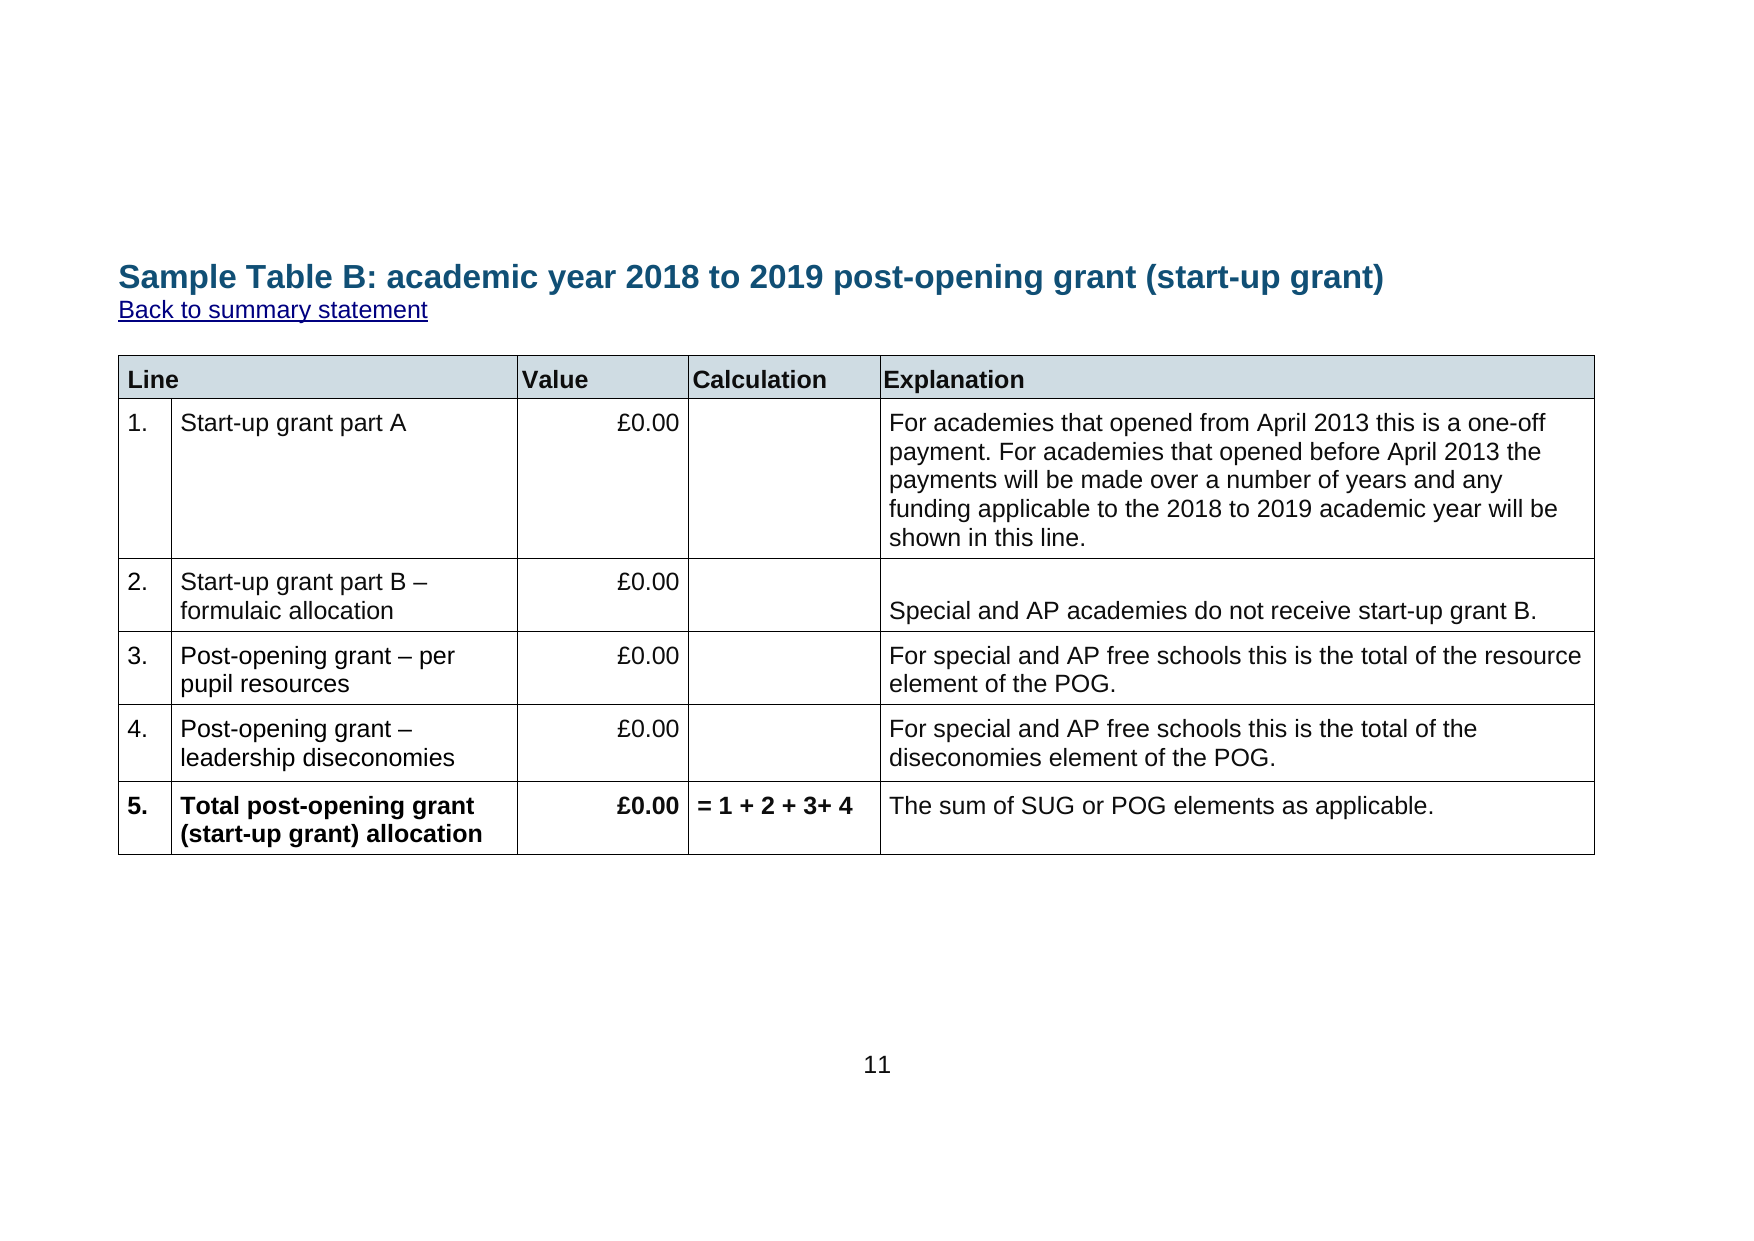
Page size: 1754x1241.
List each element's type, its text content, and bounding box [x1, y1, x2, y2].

text Back to summary statement [118, 296, 1636, 324]
table_cell [119, 782, 171, 854]
table_cell = 1 + 2 + 3+ 4 [689, 782, 880, 854]
table_cell [689, 559, 880, 631]
subtitle Sample Table B: academic year 2018 to 2019 post-opening grant (start-up grant) [118, 257, 1636, 296]
table_cell £0.00 [518, 632, 688, 704]
table_cell Start-up grant part A [172, 399, 517, 557]
table_header Value [518, 356, 688, 398]
table_cell [689, 705, 880, 781]
table_cell The sum of SUG or POG elements as applicable. [881, 782, 1594, 854]
table_cell £0.00 [518, 705, 688, 781]
table_cell [689, 399, 880, 557]
table_cell Start-up grant part B – formulaic allocation [172, 559, 517, 631]
table_cell Total post-opening grant (start-up grant) allocation [172, 782, 517, 854]
table_cell For special and AP free schools this is the total of the resource element of the POG. [881, 632, 1594, 704]
table_header Explanation [881, 356, 1594, 398]
table_cell [119, 559, 171, 631]
table_cell For special and AP free schools this is the total of the diseconomies element of the POG. [881, 705, 1594, 781]
table_cell [119, 705, 171, 781]
table_cell £0.00 [518, 782, 688, 854]
table_cell For academies that opened from April 2013 this is a one-off payment. For academies that opened before April 2013 the payments will be made over a number of years and any funding applicable to the 2018 to 2019 academic year will be shown in this line. [881, 399, 1594, 557]
table_header Line [119, 356, 517, 398]
table_cell Post-opening grant – per pupil resources [172, 632, 517, 704]
table_cell [119, 632, 171, 704]
table_cell £0.00 [518, 559, 688, 631]
table_cell £0.00 [518, 399, 688, 557]
table_header Calculation [689, 356, 880, 398]
table_cell [119, 399, 171, 557]
table_cell Post-opening grant – leadership diseconomies [172, 705, 517, 781]
table_cell [689, 632, 880, 704]
table_cell Special and AP academies do not receive start-up grant B. [881, 559, 1594, 631]
